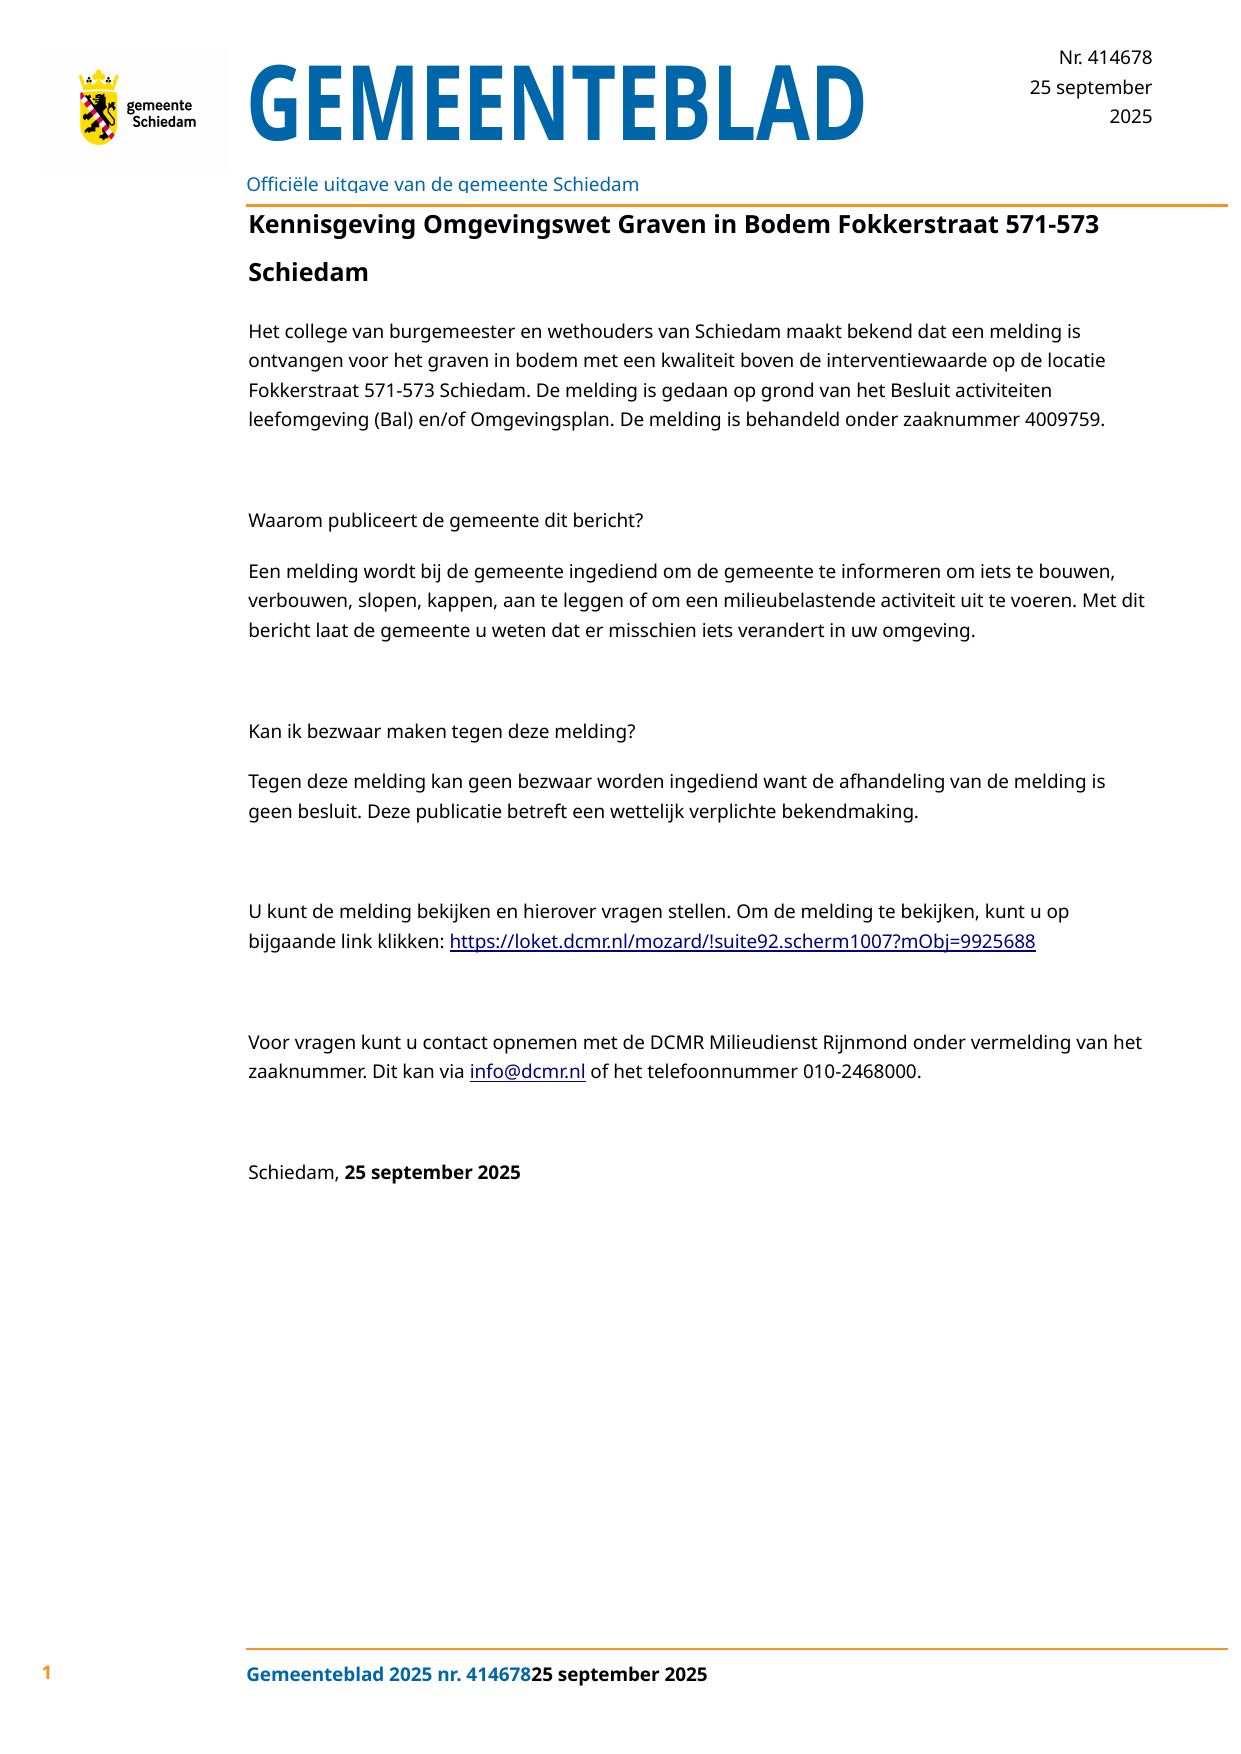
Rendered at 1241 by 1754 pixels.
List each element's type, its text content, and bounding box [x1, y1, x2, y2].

text Tegen deze melding kan geen bezwaar worden ingediend want de afhandeling van de melding is geen besluit. Deze publicatie betreft een wettelijk verplichte bekendmaking. [248, 768, 1152, 824]
text Waarom publiceert de gemeente dit bericht? [248, 507, 1152, 533]
text U kunt de melding bekijken en hierover vragen stellen. Om de melding te bekijken, kunt u op bijgaande link klikken: https://loket.dcmr.nl/mozard/!suite92.scherm1007?mObj=9925688 [248, 899, 1152, 954]
text Voor vragen kunt u contact opnemen met de DCMR Milieudienst Rijnmond onder vermelding van het zaaknummer. Dit kan via info@dcmr.nl of het telefoonnummer 010‑2468000. [248, 1029, 1152, 1084]
picture [41, 47, 231, 172]
text Schiedam, 25 september 2025 [248, 1159, 1152, 1185]
text Kan ik bezwaar maken tegen deze melding? [248, 718, 1152, 744]
text Het college van burgemeester en wethouders van Schiedam maakt bekend dat een melding is ontvangen voor het graven in bodem met een kwaliteit boven de interventiewaarde op de locatie Fokkerstraat 571-573 Schiedam. De melding is gedaan op grond van het Besluit activiteiten leefomgeving (Bal) en/of Omgevingsplan. De melding is behandeld onder zaaknummer 4009759. [248, 318, 1152, 432]
text Kennisgeving Omgevingswet Graven in Bodem Fokkerstraat 571-573 Schiedam [248, 207, 1152, 288]
text Een melding wordt bij de gemeente ingediend om de gemeente te informeren om iets te bouwen, verbouwen, slopen, kappen, aan te leggen of om een milieubelastende activiteit uit te voeren. Met dit bericht laat de gemeente u weten dat er misschien iets verandert in uw omgeving. [248, 558, 1152, 643]
